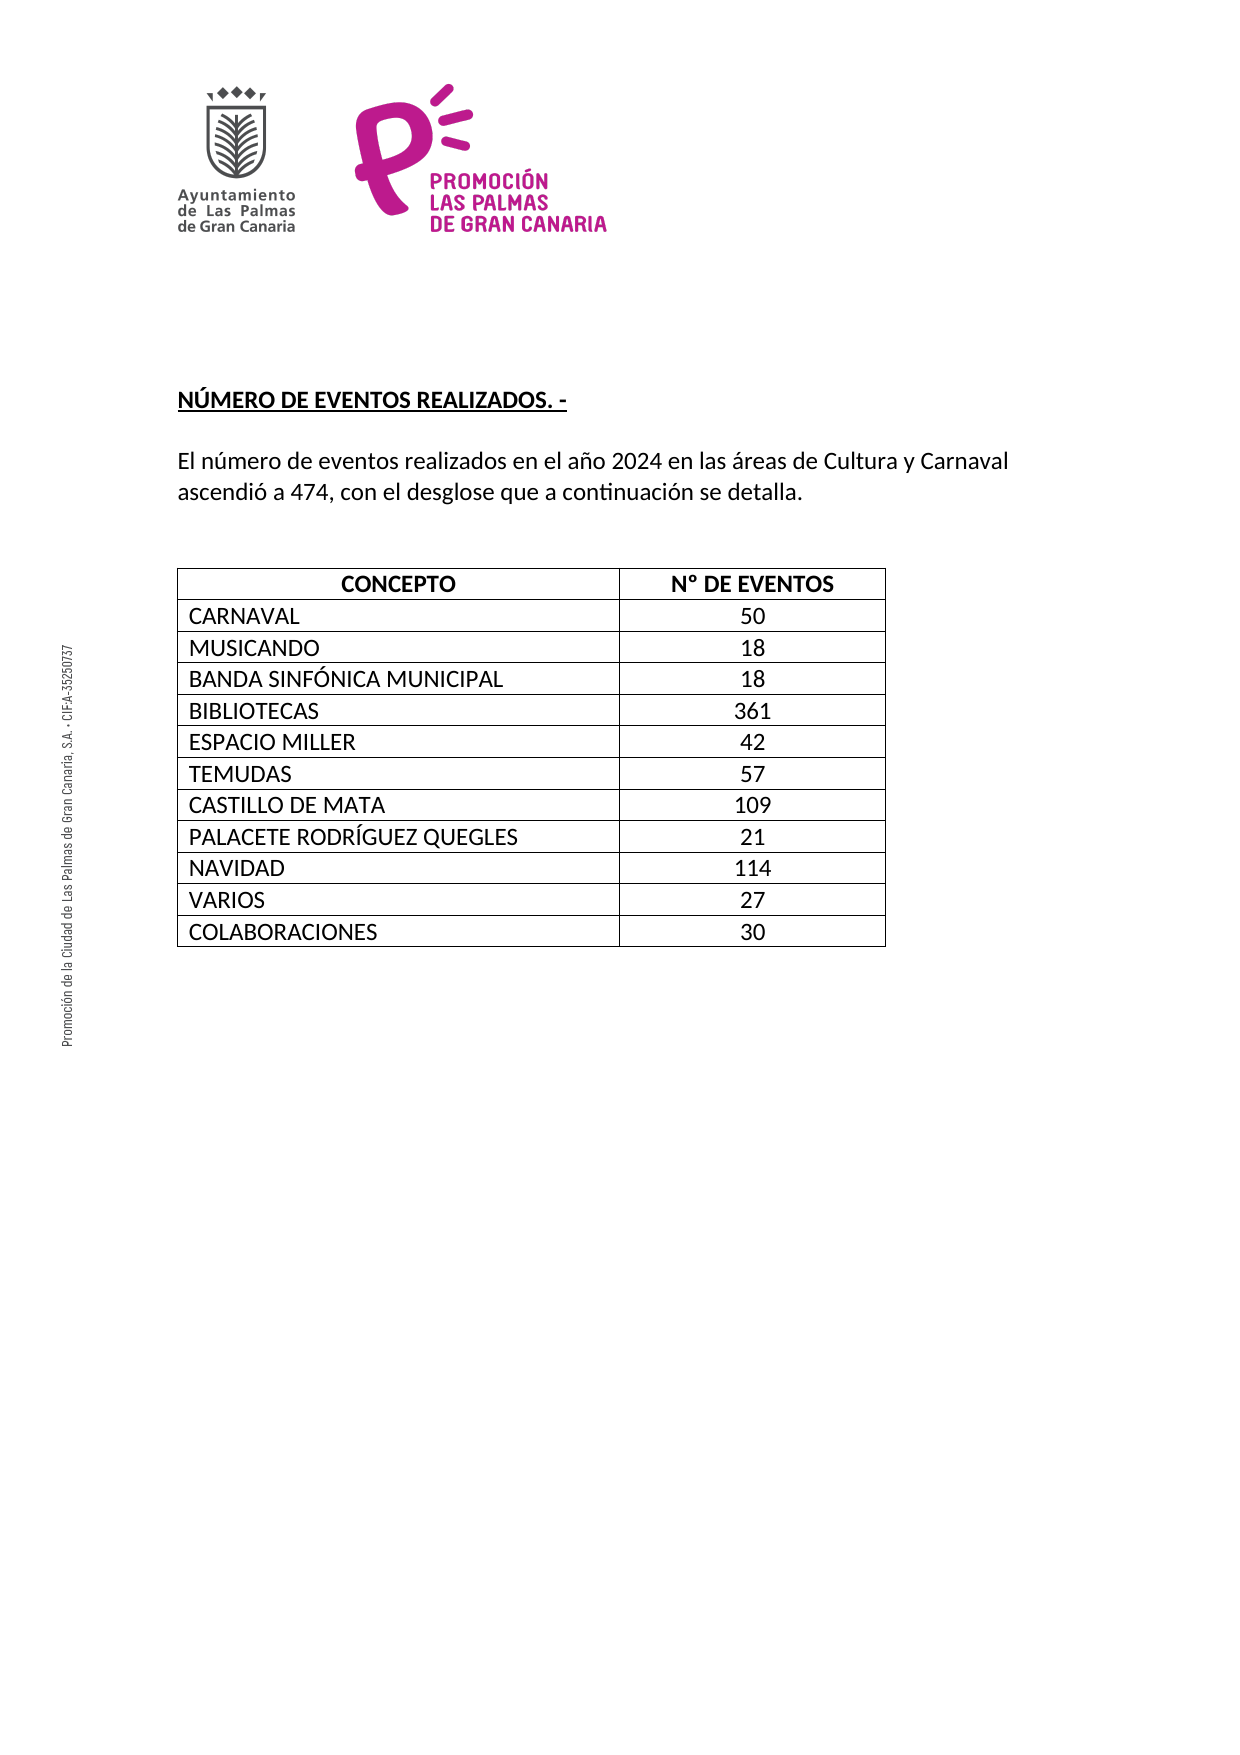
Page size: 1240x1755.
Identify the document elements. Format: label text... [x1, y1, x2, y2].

table_cell 18 [620, 632, 885, 662]
table_cell CASTILLO DE MATA [178, 790, 619, 820]
table_cell 361 [620, 695, 885, 725]
table_cell BIBLIOTECAS [178, 695, 619, 725]
text El número de eventos realizados en el año 2024 en las áreas de Cultura y Carnaval ascendió a 474, con el desglose que a continuación se detalla. [177, 445, 1062, 506]
table_cell 109 [620, 790, 885, 820]
table_cell TEMUDAS [178, 758, 619, 788]
table_header Nº DE EVENTOS [620, 569, 885, 599]
table_cell COLABORACIONES [178, 916, 619, 946]
table_cell 50 [620, 600, 885, 631]
table_cell PALACETE RODRÍGUEZ QUEGLES [178, 821, 619, 852]
table_cell CARNAVAL [178, 600, 619, 631]
table_cell NAVIDAD [178, 853, 619, 883]
table_cell ESPACIO MILLER [178, 726, 619, 757]
table_cell 57 [620, 758, 885, 788]
table_cell MUSICANDO [178, 632, 619, 662]
table_cell BANDA SINFÓNICA MUNICIPAL [178, 663, 619, 694]
table_cell 42 [620, 726, 885, 757]
table_cell 21 [620, 821, 885, 852]
table_cell 114 [620, 853, 885, 883]
text NÚMERO DE EVENTOS REALIZADOS. - [177, 384, 1062, 415]
table_cell VARIOS [178, 884, 619, 915]
table_cell 27 [620, 884, 885, 915]
table_cell 30 [620, 916, 885, 946]
table_cell 18 [620, 663, 885, 694]
table_header CONCEPTO [178, 569, 619, 599]
